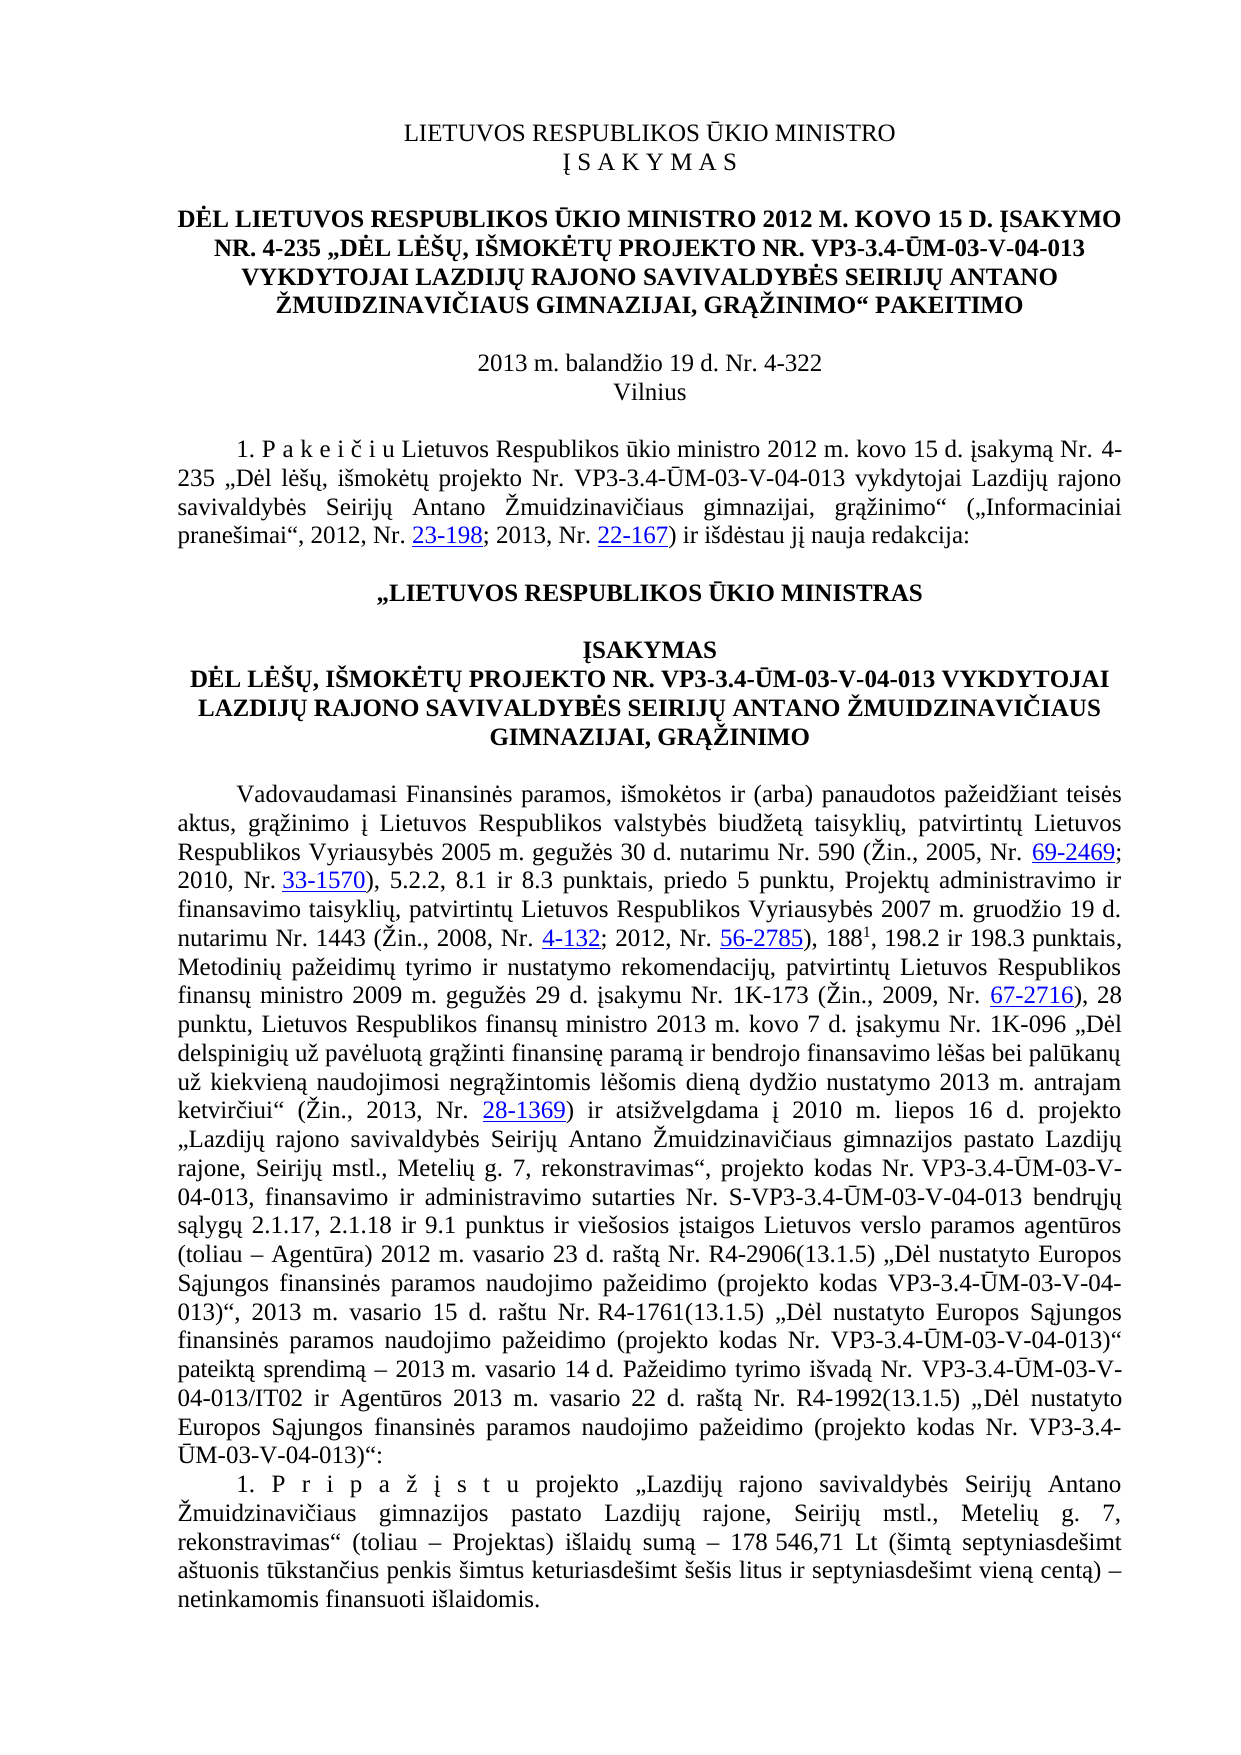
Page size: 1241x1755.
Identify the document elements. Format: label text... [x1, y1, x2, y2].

text „LIETUVOS RESPUBLIKOS ŪKIO MINISTRAS [177, 578, 1122, 607]
text Vadovaudamasi Finansinės paramos, išmokėtos ir (arba) panaudotos pažeidžiant teisės aktus, grąžinimo į Lietuvos Respublikos valstybės biudžetą taisyklių, patvirtintų Lietuvos Respublikos Vyriausybės 2005 m. gegužės 30 d. nutarimu Nr. 590 (Žin., 2005, Nr. 69-2469; 2010, Nr. 33-1570), 5.2.2, 8.1 ir 8.3 punktais, priedo 5 punktu, Projektų administravimo ir finansavimo taisyklių, patvirtintų Lietuvos Respublikos Vyriausybės 2007 m. gruodžio 19 d. nutarimu Nr. 1443 (Žin., 2008, Nr. 4-132; 2012, Nr. 56-2785), 1881, 198.2 ir 198.3 punktais, Metodinių pažeidimų tyrimo ir nustatymo rekomendacijų, patvirtintų Lietuvos Respublikos finansų ministro 2009 m. gegužės 29 d. įsakymu Nr. 1K-173 (Žin., 2009, Nr. 67-2716), 28 punktu, Lietuvos Respublikos finansų ministro 2013 m. kovo 7 d. įsakymu Nr. 1K-096 „Dėl delspinigių už pavėluotą grąžinti finansinę paramą ir bendrojo finansavimo lėšas bei palūkanų už kiekvieną naudojimosi negrąžintomis lėšomis dieną dydžio nustatymo 2013 m. antrajam ketvirčiui“ (Žin., 2013, Nr. 28-1369) ir atsižvelgdama į 2010 m. liepos 16 d. projekto „Lazdijų rajono savivaldybės Seirijų Antano Žmuidzinavičiaus gimnazijos pastato Lazdijų rajone, Seirijų mstl., Metelių g. 7, rekonstravimas“, projekto kodas Nr. VP3-3.4-ŪM-03-V-04-013, finansavimo ir administravimo sutarties Nr. S-VP3-3.4-ŪM-03-V-04-013 bendrųjų sąlygų 2.1.17, 2.1.18 ir 9.1 punktus ir viešosios įstaigos Lietuvos verslo paramos agentūros (toliau – Agentūra) 2012 m. vasario 23 d. raštą Nr. R4-2906(13.1.5) „Dėl nustatyto Europos Sąjungos finansinės paramos naudojimo pažeidimo (projekto kodas VP3-3.4-ŪM-03-V-04-013)“, 2013 m. vasario 15 d. raštu Nr. R4-1761(13.1.5) „Dėl nustatyto Europos Sąjungos finansinės paramos naudojimo pažeidimo (projekto kodas Nr. VP3-3.4-ŪM-03-V-04-013)“ pateiktą sprendimą – 2013 m. vasario 14 d. Pažeidimo tyrimo išvadą Nr. VP3-3.4-ŪM-03-V-04-013/IT02 ir Agentūros 2013 m. vasario 22 d. raštą Nr. R4-1992(13.1.5) „Dėl nustatyto Europos Sąjungos finansinės paramos naudojimo pažeidimo (projekto kodas Nr. VP3-3.4-ŪM-03-V-04-013)“: [177, 779, 1122, 1469]
text Į S A K Y M A S [177, 147, 1122, 176]
text 1. P a k e i č i u Lietuvos Respublikos ūkio ministro 2012 m. kovo 15 d. įsakymą Nr. 4-235 „Dėl lėšų, išmokėtų projekto Nr. VP3-3.4-ŪM-03-V-04-013 vykdytojai Lazdijų rajono savivaldybės Seirijų Antano Žmuidzinavičiaus gimnazijai, grąžinimo“ („Informaciniai pranešimai“, 2012, Nr. 23-198; 2013, Nr. 22-167) ir išdėstau jį nauja redakcija: [177, 434, 1122, 549]
text DĖL lietuvos respublikos ŪKIO MINISTRO 2012 M. KOVO 15 D. ĮSAKYMO NR. 4-235 „DĖL LĖŠŲ, IŠMOKĖTŲ PROJEKTO NR. VP3-3.4-ŪM-03-V-04-013 VYKDYTOJai lazdijų rajono savivaldybės Seirijų Antano žmuidzinavičiaus gimnazijai, GRĄŽINIMO“ PAKEITIMO [177, 204, 1122, 319]
text 1. P r i p a ž į s t u projekto „Lazdijų rajono savivaldybės Seirijų Antano Žmuidzinavičiaus gimnazijos pastato Lazdijų rajone, Seirijų mstl., Metelių g. 7, rekonstravimas“ (toliau – Projektas) išlaidų sumą – 178 546,71 Lt (šimtą septyniasdešimt aštuonis tūkstančius penkis šimtus keturiasdešimt šešis litus ir septyniasdešimt vieną centą) – netinkamomis finansuoti išlaidomis. [177, 1469, 1122, 1613]
text įsakymas [177, 636, 1122, 664]
text Vilnius [177, 377, 1122, 406]
text LIETUVOS RESPUBLIKOS ŪKIO MINISTRO [177, 118, 1122, 147]
text 2013 m. balandžio 19 d. Nr. 4-322 [177, 348, 1122, 377]
text DĖL LĖŠŲ, IŠMOKĖTŲ PROJEKTO NR. VP3-3.4-ŪM-03-V-04-013 VYKDYTOJai lazdijų rajono savivaldybės Seirijų Antano žmuidzinavičiaus gimnazijai, GRĄŽINIMO [177, 664, 1122, 751]
